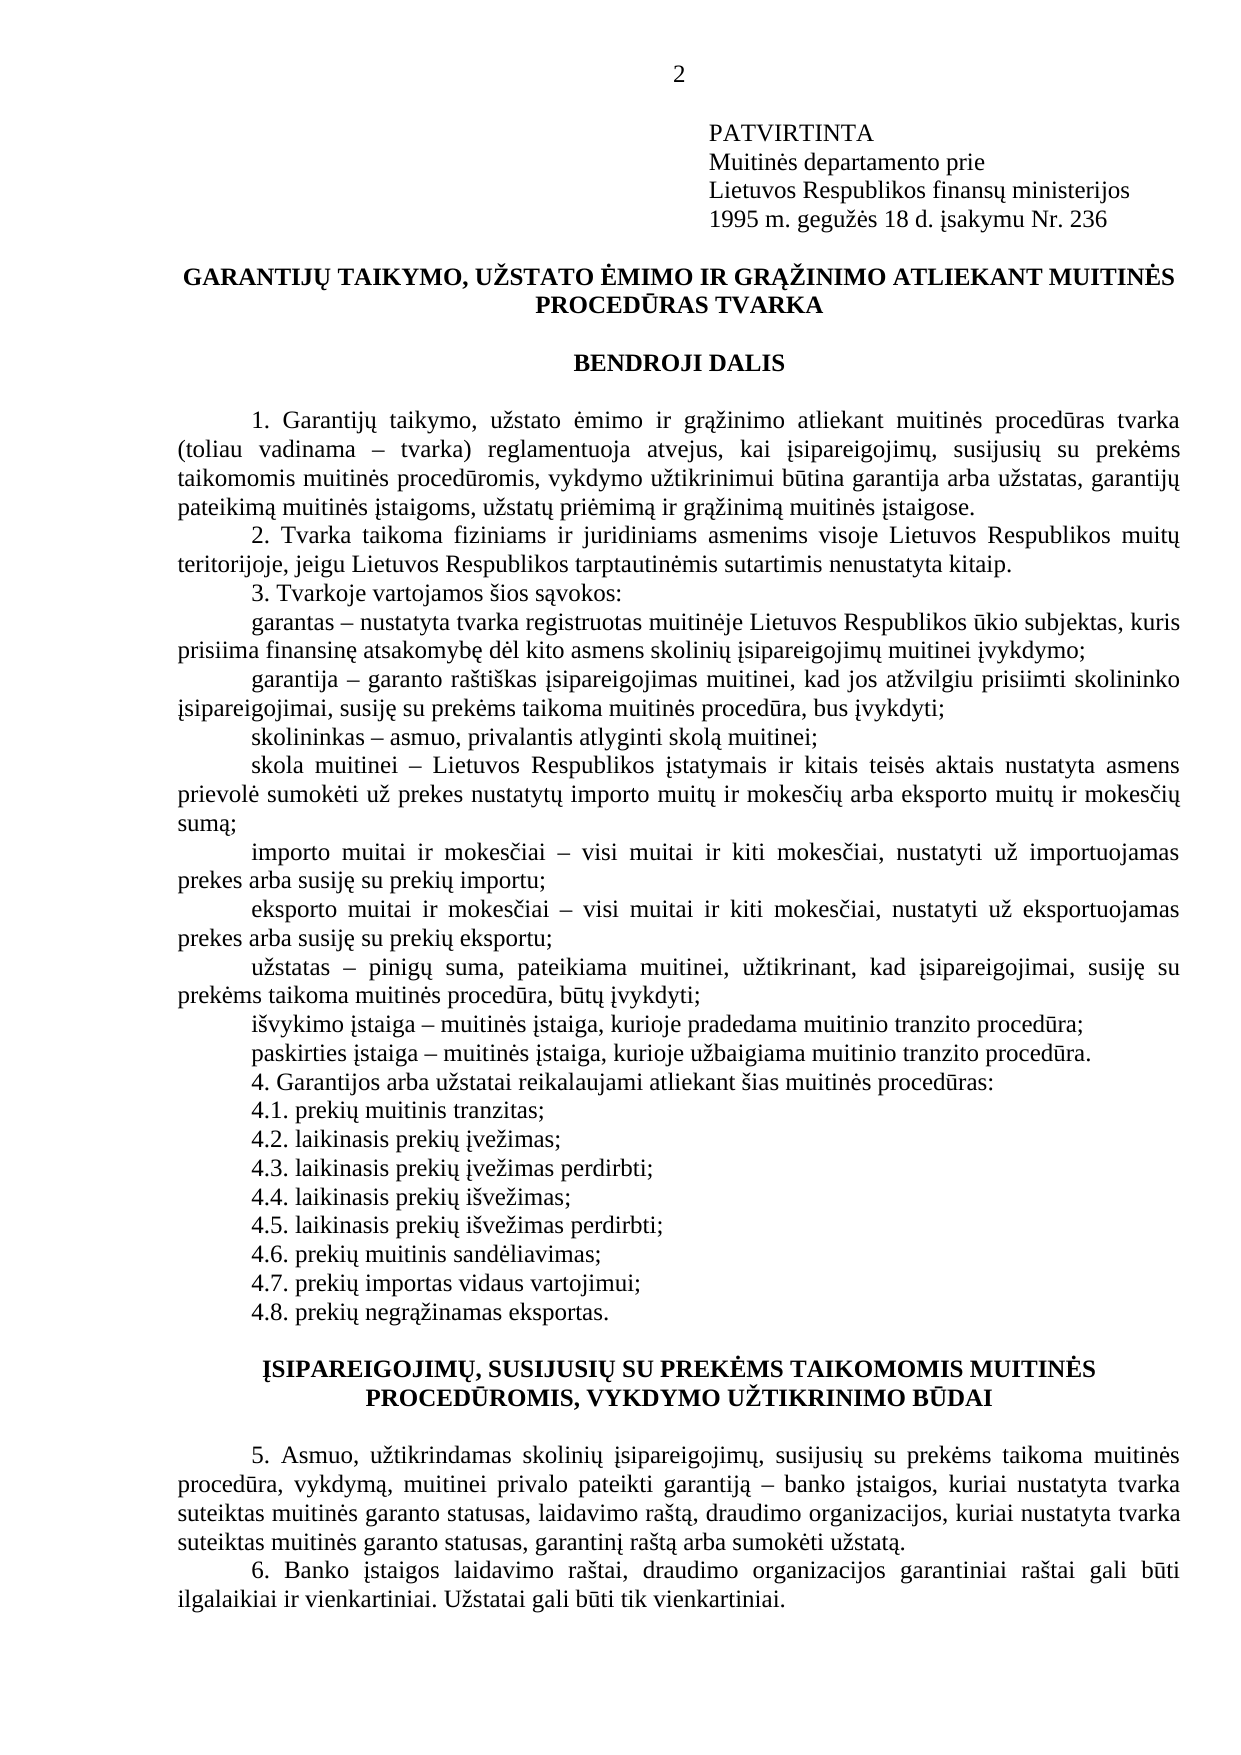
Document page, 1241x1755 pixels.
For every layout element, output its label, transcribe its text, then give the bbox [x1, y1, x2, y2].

text 4.3. laikinasis prekių įvežimas perdirbti; [177, 1153, 1181, 1182]
text 4.6. prekių muitinis sandėliavimas; [177, 1239, 1181, 1268]
text skola muitinei – Lietuvos Respublikos įstatymais ir kitais teisės aktais nustatyta asmens prievolė sumokėti už prekes nustatytų importo muitų ir mokesčių arba eksporto muitų ir mokesčių sumą; [177, 751, 1181, 837]
text 1. Garantijų taikymo, užstato ėmimo ir grąžinimo atliekant muitinės procedūras tvarka (toliau vadinama – tvarka) reglamentuoja atvejus, kai įsipareigojimų, susijusių su prekėms taikomomis muitinės procedūromis, vykdymo užtikrinimui būtina garantija arba užstatas, garantijų pateikimą muitinės įstaigoms, užstatų priėmimą ir grąžinimą muitinės įstaigose. [177, 406, 1181, 521]
text Lietuvos Respublikos finansų ministerijos [177, 176, 1181, 204]
text 1995 m. gegužės 18 d. įsakymu Nr. 236 [177, 204, 1181, 233]
text 5. Asmuo, užtikrindamas skolinių įsipareigojimų, susijusių su prekėms taikoma muitinės procedūra, vykdymą, muitinei privalo pateikti garantiją – banko įstaigos, kuriai nustatyta tvarka suteiktas muitinės garanto statusas, laidavimo raštą, draudimo organizacijos, kuriai nustatyta tvarka suteiktas muitinės garanto statusas, garantinį raštą arba sumokėti užstatą. [177, 1441, 1181, 1556]
text garantija – garanto raštiškas įsipareigojimas muitinei, kad jos atžvilgiu prisiimti skolininko įsipareigojimai, susiję su prekėms taikoma muitinės procedūra, bus įvykdyti; [177, 664, 1181, 722]
text GARANTIJŲ TAIKYMO, UŽSTATO ĖMIMO IR GRĄŽINIMO ATLIEKANT MUITINĖS PROCEDŪRAS TVARKA [177, 262, 1181, 319]
text ĮSIPAREIGOJIMŲ, SUSIJUSIŲ SU PREKĖMS TAIKOMOMIS MUITINĖS PROCEDŪROMIS, VYKDYMO UŽTIKRINIMO BŪDAI [177, 1354, 1181, 1412]
text 4.8. prekių negrąžinamas eksportas. [177, 1297, 1181, 1326]
text 4.7. prekių importas vidaus vartojimui; [177, 1268, 1181, 1297]
text 4.1. prekių muitinis tranzitas; [177, 1096, 1181, 1124]
text 2. Tvarka taikoma fiziniams ir juridiniams asmenims visoje Lietuvos Respublikos muitų teritorijoje, jeigu Lietuvos Respublikos tarptautinėmis sutartimis nenustatyta kitaip. [177, 521, 1181, 578]
text PATVIRTINTA [177, 118, 1181, 147]
text 6. Banko įstaigos laidavimo raštai, draudimo organizacijos garantiniai raštai gali būti ilgalaikiai ir vienkartiniai. Užstatai gali būti tik vienkartiniai. [177, 1556, 1181, 1613]
text eksporto muitai ir mokesčiai – visi muitai ir kiti mokesčiai, nustatyti už eksportuojamas prekes arba susiję su prekių eksportu; [177, 894, 1181, 952]
text BENDROJI DALIS [177, 348, 1181, 377]
text 4.2. laikinasis prekių įvežimas; [177, 1124, 1181, 1153]
text išvykimo įstaiga – muitinės įstaiga, kurioje pradedama muitinio tranzito procedūra; [177, 1009, 1181, 1038]
text 4.5. laikinasis prekių išvežimas perdirbti; [177, 1211, 1181, 1239]
text 3. Tvarkoje vartojamos šios sąvokos: [177, 578, 1181, 607]
text paskirties įstaiga – muitinės įstaiga, kurioje užbaigiama muitinio tranzito procedūra. [177, 1038, 1181, 1067]
text garantas – nustatyta tvarka registruotas muitinėje Lietuvos Respublikos ūkio subjektas, kuris prisiima finansinę atsakomybę dėl kito asmens skolinių įsipareigojimų muitinei įvykdymo; [177, 607, 1181, 664]
text 4. Garantijos arba užstatai reikalaujami atliekant šias muitinės procedūras: [177, 1067, 1181, 1096]
text 4.4. laikinasis prekių išvežimas; [177, 1182, 1181, 1211]
text skolininkas – asmuo, privalantis atlyginti skolą muitinei; [177, 722, 1181, 751]
text importo muitai ir mokesčiai – visi muitai ir kiti mokesčiai, nustatyti už importuojamas prekes arba susiję su prekių importu; [177, 837, 1181, 894]
text Muitinės departamento prie [177, 147, 1181, 176]
text užstatas – pinigų suma, pateikiama muitinei, užtikrinant, kad įsipareigojimai, susiję su prekėms taikoma muitinės procedūra, būtų įvykdyti; [177, 952, 1181, 1009]
